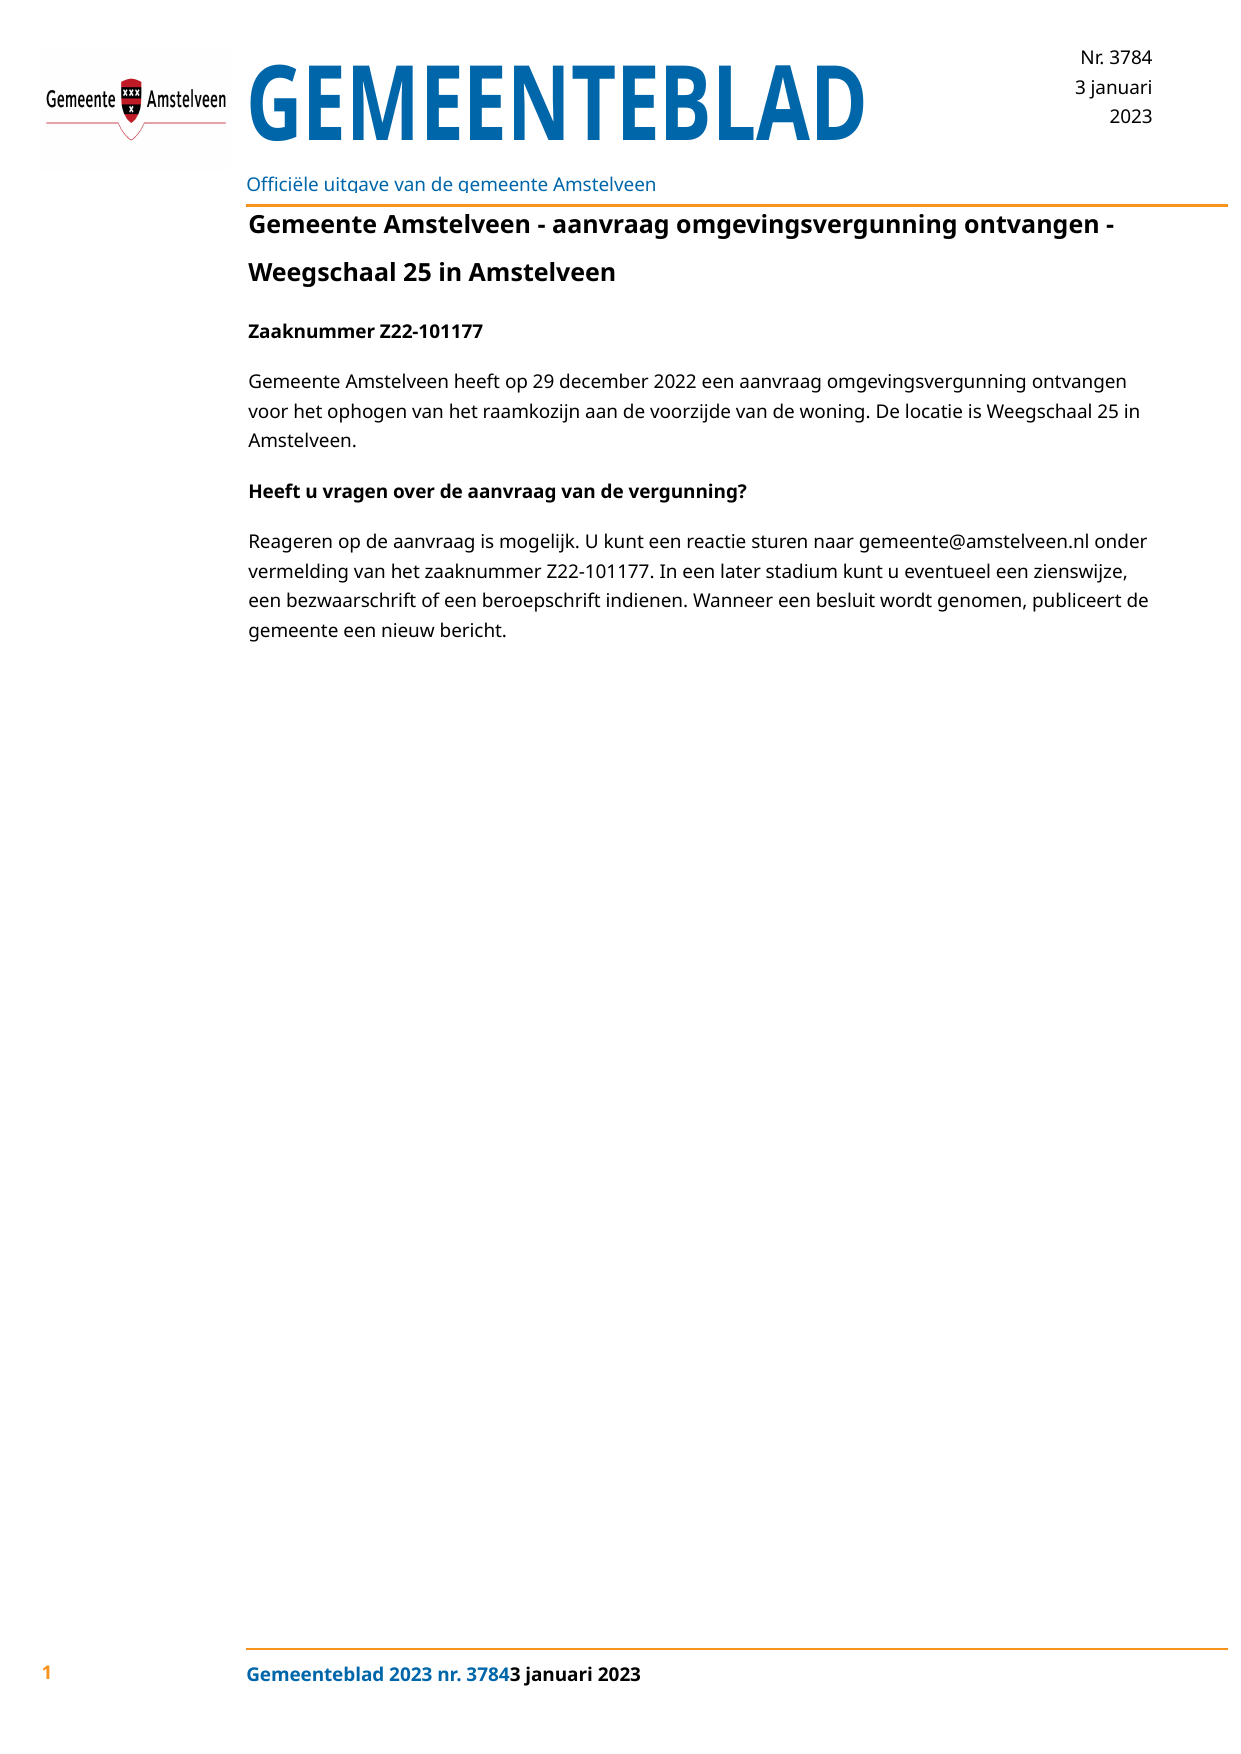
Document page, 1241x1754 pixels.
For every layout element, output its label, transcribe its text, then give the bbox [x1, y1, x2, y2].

text Heeft u vragen over de aanvraag van de vergunning? [248, 478, 1152, 504]
text Gemeente Amstelveen heeft op 29 december 2022 een aanvraag omgevingsvergunning ontvangen voor het ophogen van het raamkozijn aan de voorzijde van de woning. De locatie is Weegschaal 25 in Amstelveen. [248, 368, 1152, 453]
text Zaaknummer Z22-101177 [248, 318, 1152, 344]
text Gemeente Amstelveen - aanvraag omgevingsvergunning ontvangen - Weegschaal 25 in Amstelveen [248, 207, 1152, 288]
picture [41, 47, 231, 172]
text Reageren op de aanvraag is mogelijk. U kunt een reactie sturen naar gemeente@amstelveen.nl onder vermelding van het zaaknummer Z22-101177. In een later stadium kunt u eventueel een zienswijze, een bezwaarschrift of een beroepschrift indienen. Wanneer een besluit wordt genomen, publiceert de gemeente een nieuw bericht. [248, 528, 1152, 643]
